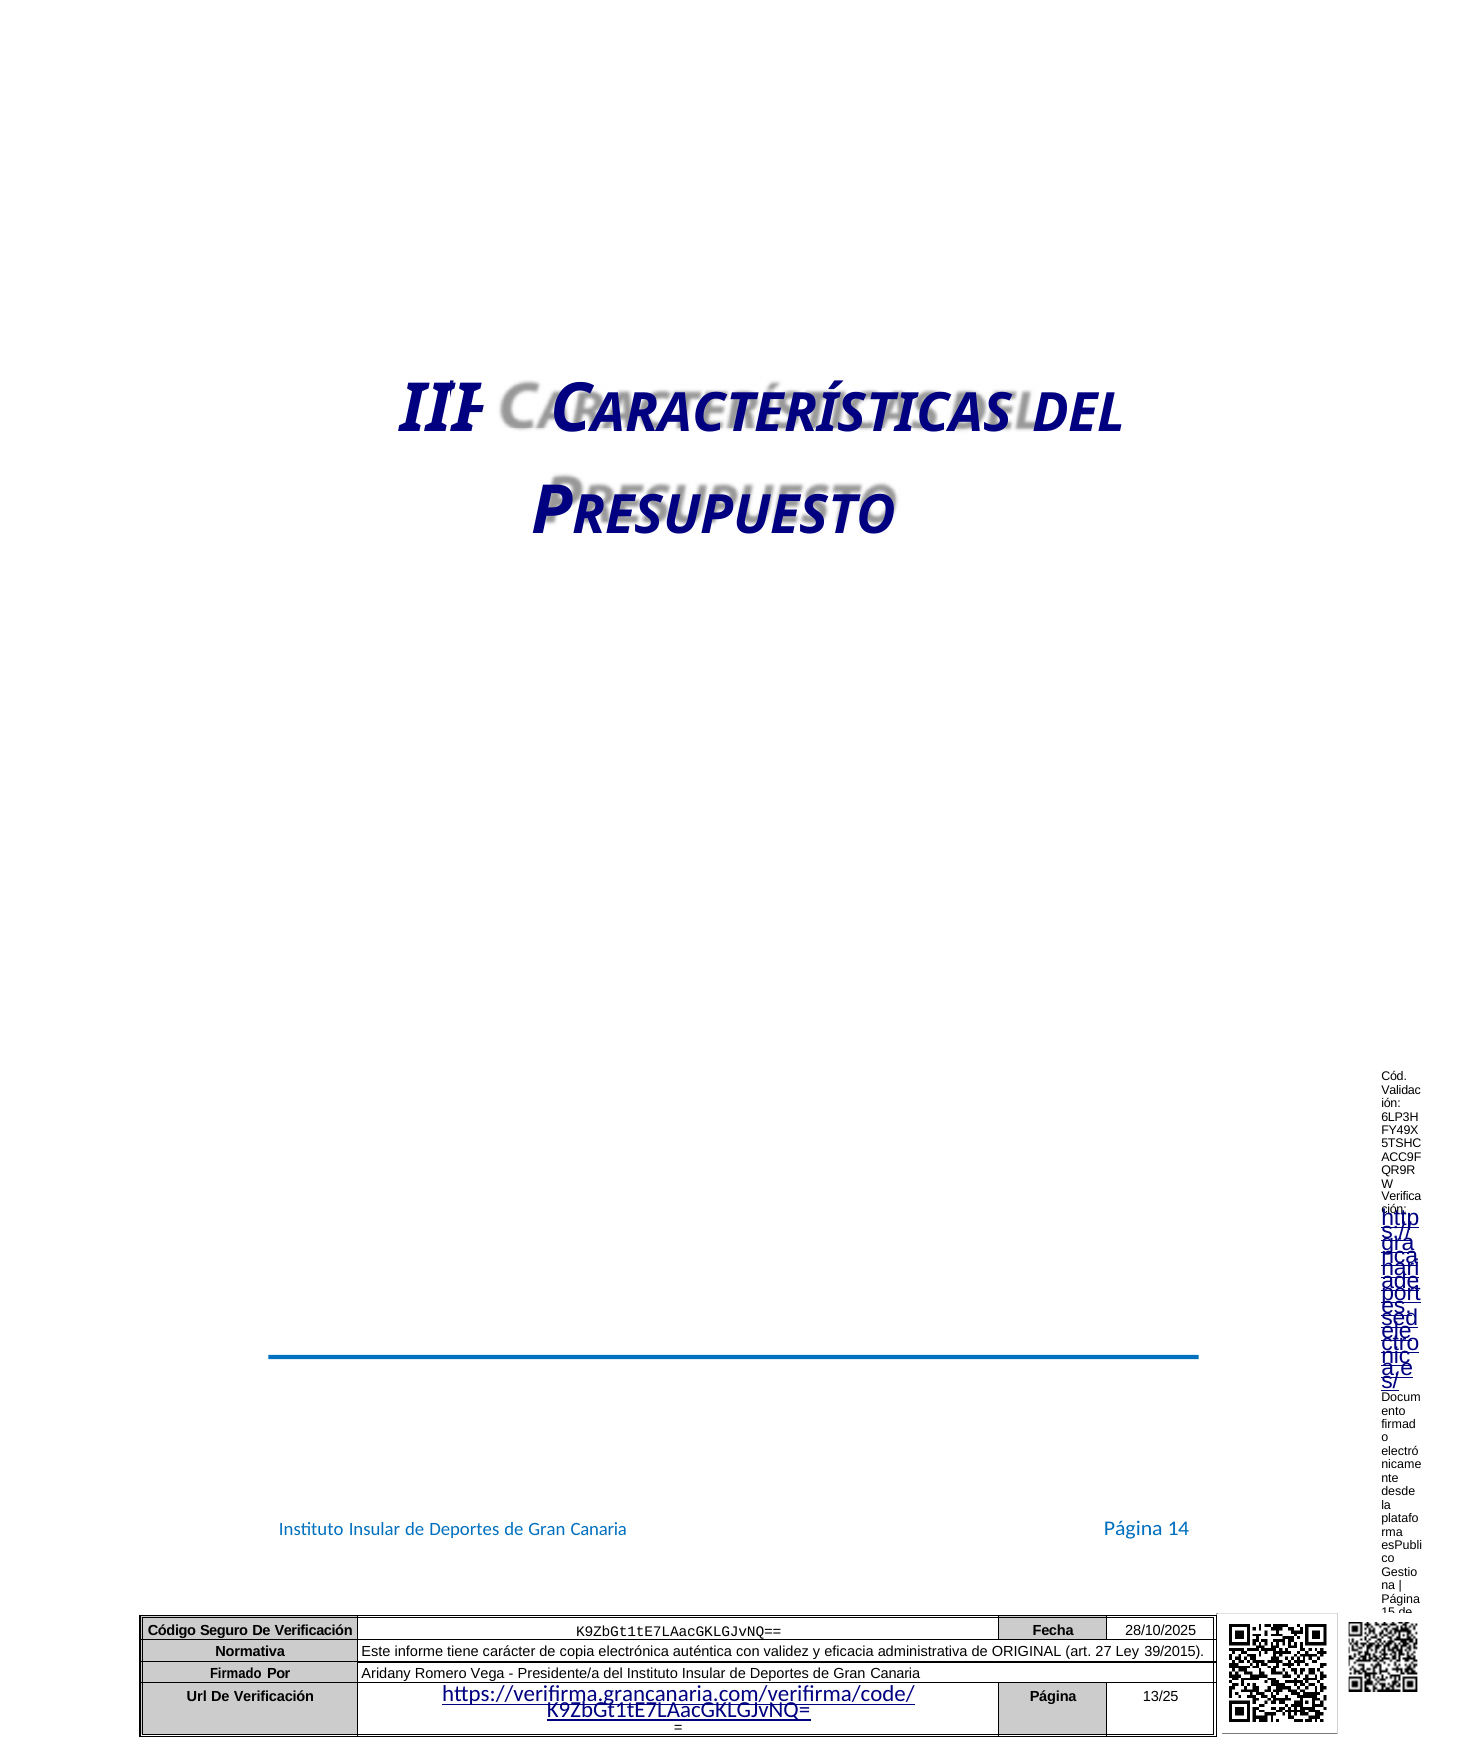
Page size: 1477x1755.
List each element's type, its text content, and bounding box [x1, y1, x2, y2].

text Presupuesto [936, 493, 979, 553]
list Características del [1090, 359, 1269, 451]
text Presupuesto [455, 493, 496, 553]
text Documento firmado electrónicamente desde la plataforma esPublico Gestiona | Página 15 de 109 [1381, 1391, 1422, 1612]
text Verificación: https://grancanariadeportes.sedelectronica.es/ [1381, 1191, 1422, 1391]
text Cód. Validación: 6LP3HFY49X5TSHCACC9FQR9RW [1381, 1070, 1422, 1191]
list Características del [264, 359, 450, 451]
